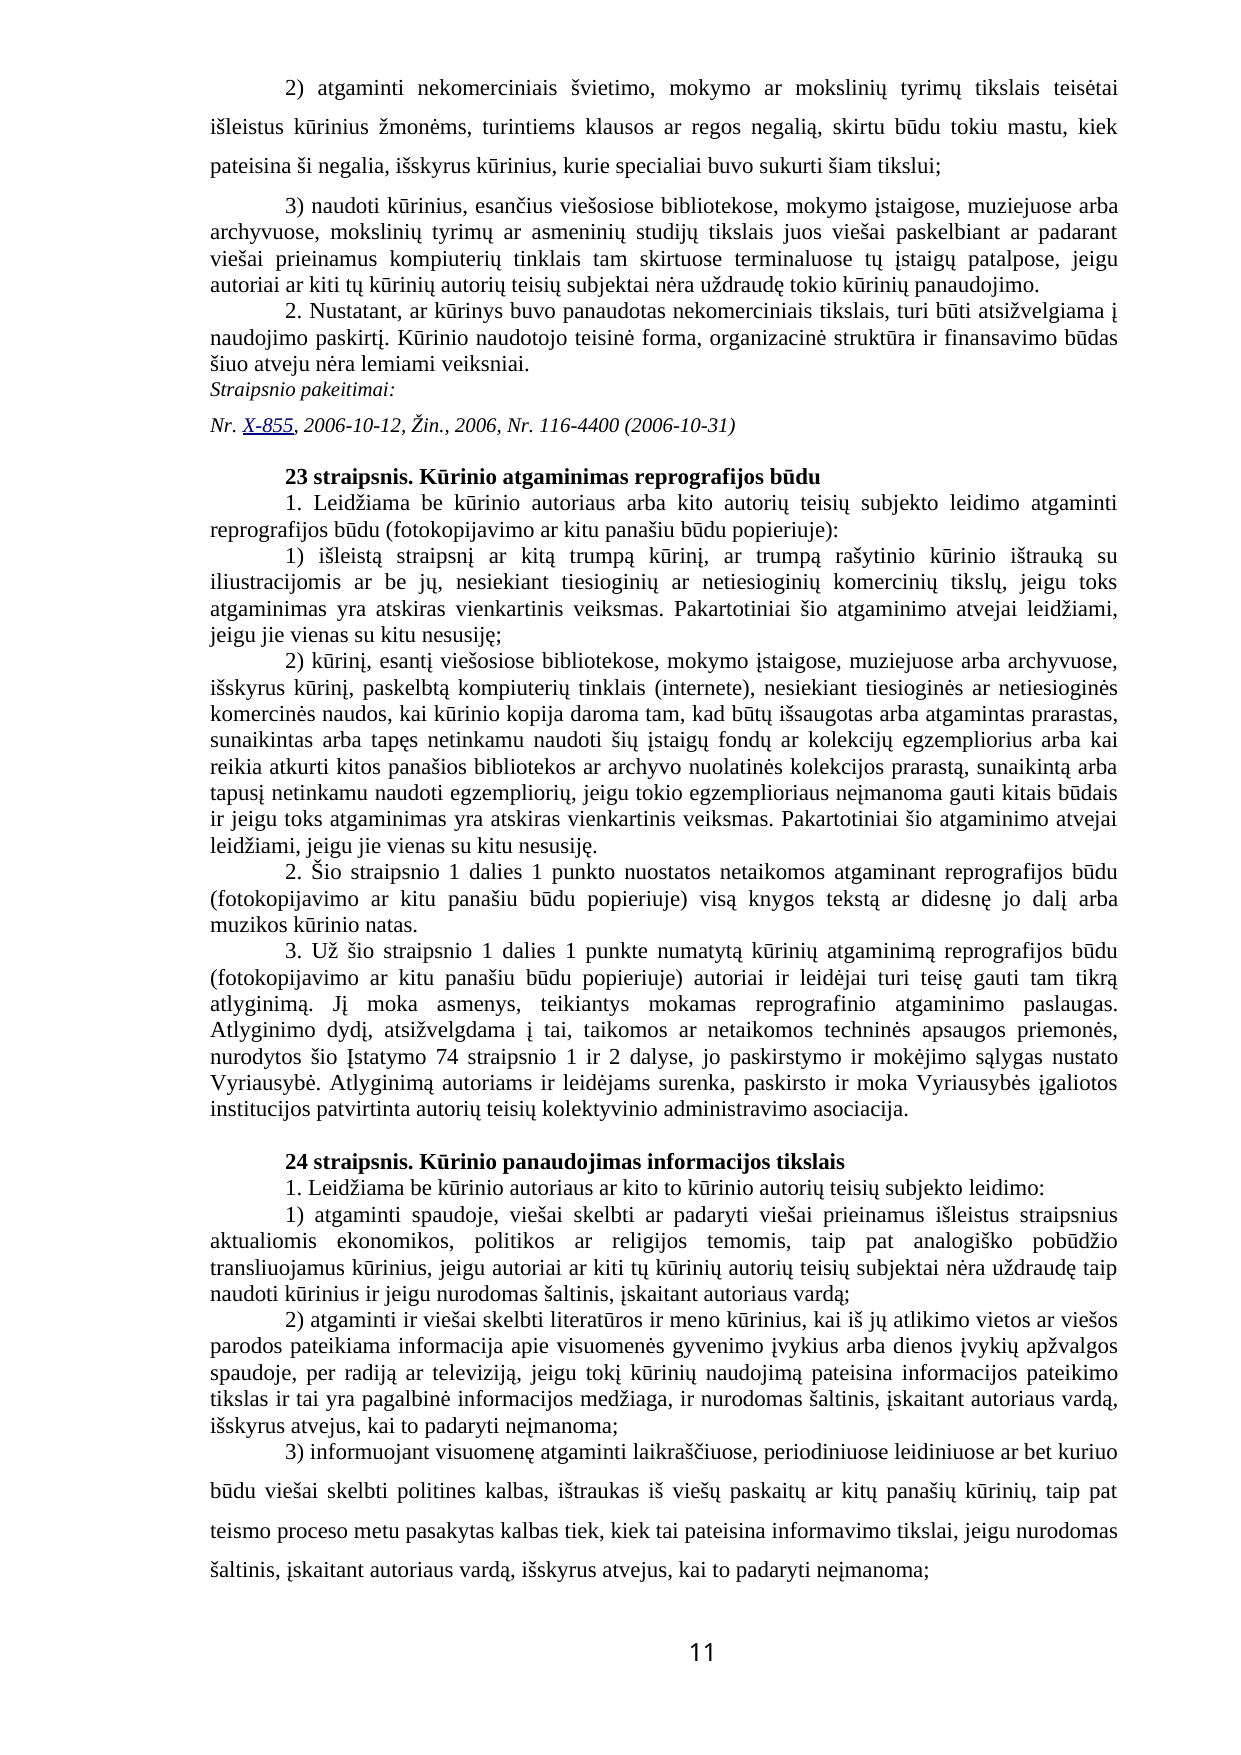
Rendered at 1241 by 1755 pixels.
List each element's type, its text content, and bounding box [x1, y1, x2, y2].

text 1. Leidžiama be kūrinio autoriaus arba kito autorių teisių subjekto leidimo atgaminti reprografijos būdu (fotokopijavimo ar kitu panašiu būdu popieriuje): [210, 489, 1119, 542]
text 3) informuojant visuomenę atgaminti laikraščiuose, periodiniuose leidiniuose ar bet kuriuo būdu viešai skelbti politines kalbas, ištraukas iš viešų paskaitų ar kitų panašių kūrinių, taip pat teismo proceso metu pasakytas kalbas tiek, kiek tai pateisina informavimo tikslai, jeigu nurodomas šaltinis, įskaitant autoriaus vardą, išskyrus atvejus, kai to padaryti neįmanoma; [210, 1438, 1119, 1583]
text 3. Už šio straipsnio 1 dalies 1 punkte numatytą kūrinių atgaminimą reprografijos būdu (fotokopijavimo ar kitu panašiu būdu popieriuje) autoriai ir leidėjai turi teisę gauti tam tikrą atlyginimą. Jį moka asmenys, teikiantys mokamas reprografinio atgaminimo paslaugas. Atlyginimo dydį, atsižvelgdama į tai, taikomos ar netaikomos techninės apsaugos priemonės, nurodytos šio Įstatymo 74 straipsnio 1 ir 2 dalyse, jo paskirstymo ir mokėjimo sąlygas nustato Vyriausybė. Atlyginimą autoriams ir leidėjams surenka, paskirsto ir moka Vyriausybės įgaliotos institucijos patvirtinta autorių teisių kolektyvinio administravimo asociacija. [210, 937, 1119, 1122]
text 1. Leidžiama be kūrinio autoriaus ar kito to kūrinio autorių teisių subjekto leidimo: [210, 1174, 1119, 1201]
text 2. Šio straipsnio 1 dalies 1 punkto nuostatos netaikomos atgaminant reprografijos būdu (fotokopijavimo ar kitu panašiu būdu popieriuje) visą knygos tekstą ar didesnę jo dalį arba muzikos kūrinio natas. [210, 858, 1119, 937]
text 3) naudoti kūrinius, esančius viešosiose bibliotekose, mokymo įstaigose, muziejuose arba archyvuose, mokslinių tyrimų ar asmeninių studijų tikslais juos viešai paskelbiant ar padarant viešai prieinamus kompiuterių tinklais tam skirtuose terminaluose tų įstaigų patalpose, jeigu autoriai ar kiti tų kūrinių autorių teisių subjektai nėra uždraudę tokio kūrinių panaudojimo. [210, 192, 1119, 297]
text 2) kūrinį, esantį viešosiose bibliotekose, mokymo įstaigose, muziejuose arba archyvuose, išskyrus kūrinį, paskelbtą kompiuterių tinklais (internete), nesiekiant tiesioginės ar netiesioginės komercinės naudos, kai kūrinio kopija daroma tam, kad būtų išsaugotas arba atgamintas prarastas, sunaikintas arba tapęs netinkamu naudoti šių įstaigų fondų ar kolekcijų egzempliorius arba kai reikia atkurti kitos panašios bibliotekos ar archyvo nuolatinės kolekcijos prarastą, sunaikintą arba tapusį netinkamu naudoti egzempliorių, jeigu tokio egzemplioriaus neįmanoma gauti kitais būdais ir jeigu toks atgaminimas yra atskiras vienkartinis veiksmas. Pakartotiniai šio atgaminimo atvejai leidžiami, jeigu jie vienas su kitu nesusiję. [210, 647, 1119, 858]
text 2) atgaminti ir viešai skelbti literatūros ir meno kūrinius, kai iš jų atlikimo vietos ar viešos parodos pateikiama informacija apie visuomenės gyvenimo įvykius arba dienos įvykių apžvalgos spaudoje, per radiją ar televiziją, jeigu tokį kūrinių naudojimą pateisina informacijos pateikimo tikslas ir tai yra pagalbinė informacijos medžiaga, ir nurodomas šaltinis, įskaitant autoriaus vardą, išskyrus atvejus, kai to padaryti neįmanoma; [210, 1306, 1119, 1438]
text 1) išleistą straipsnį ar kitą trumpą kūrinį, ar trumpą rašytinio kūrinio ištrauką su iliustracijomis ar be jų, nesiekiant tiesioginių ar netiesioginių komercinių tikslų, jeigu toks atgaminimas yra atskiras vienkartinis veiksmas. Pakartotiniai šio atgaminimo atvejai leidžiami, jeigu jie vienas su kitu nesusiję; [210, 542, 1119, 647]
text Straipsnio pakeitimai: [210, 376, 1119, 401]
text 1) atgaminti spaudoje, viešai skelbti ar padaryti viešai prieinamus išleistus straipsnius aktualiomis ekonomikos, politikos ar religijos temomis, taip pat analogiško pobūdžio transliuojamus kūrinius, jeigu autoriai ar kiti tų kūrinių autorių teisių subjektai nėra uždraudę taip naudoti kūrinius ir jeigu nurodomas šaltinis, įskaitant autoriaus vardą; [210, 1201, 1119, 1306]
text 24 straipsnis. Kūrinio panaudojimas informacijos tikslais [210, 1148, 1119, 1174]
text 2) atgaminti nekomerciniais švietimo, mokymo ar mokslinių tyrimų tikslais teisėtai išleistus kūrinius žmonėms, turintiems klausos ar regos negalią, skirtu būdu tokiu mastu, kiek pateisina ši negalia, išskyrus kūrinius, kurie specialiai buvo sukurti šiam tikslui; [210, 73, 1119, 179]
text Nr. X-855, 2006-10-12, Žin., 2006, Nr. 116-4400 (2006-10-31) [210, 412, 1120, 437]
text 23 straipsnis. Kūrinio atgaminimas reprografijos būdu [210, 463, 1119, 489]
text 2. Nustatant, ar kūrinys buvo panaudotas nekomerciniais tikslais, turi būti atsižvelgiama į naudojimo paskirtį. Kūrinio naudotojo teisinė forma, organizacinė struktūra ir finansavimo būdas šiuo atveju nėra lemiami veiksniai. [210, 297, 1119, 376]
